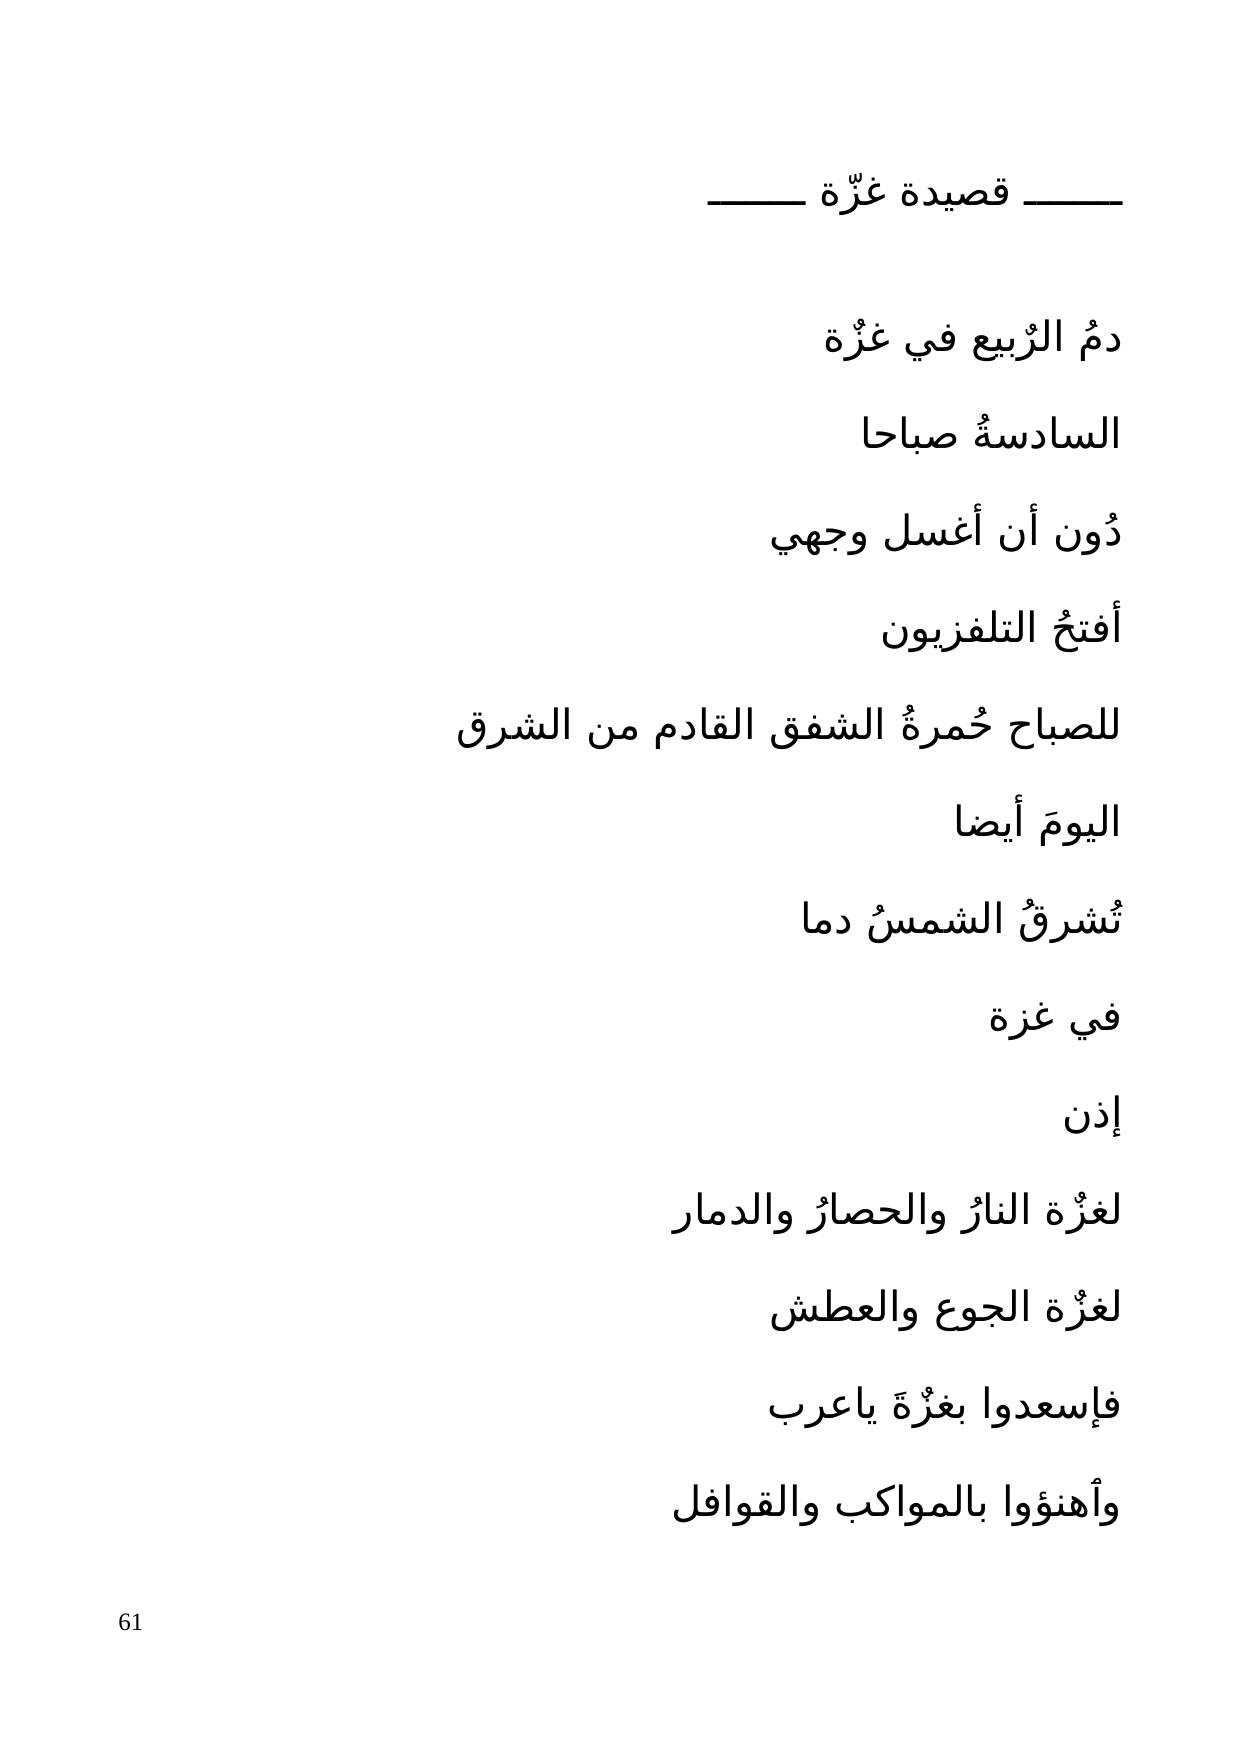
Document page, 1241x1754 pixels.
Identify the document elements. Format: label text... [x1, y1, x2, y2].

text لغزٌة الجوع والعطش [118, 1283, 1122, 1332]
text إذن [118, 1089, 1122, 1137]
text ــــــــ قصيدة غزّة ــــــــ [118, 167, 1122, 215]
text اليومَ أيضا [118, 798, 1122, 846]
text لغزٌة النارُ والحصارُ والدمار [118, 1186, 1122, 1234]
text في غزة [118, 992, 1122, 1040]
text السادسةُ صباحا [118, 409, 1122, 458]
text وٱهنؤوا بالمواكب والقوافل [118, 1477, 1122, 1526]
text دُون أن أغسل وجهي [118, 506, 1122, 555]
text أفتحُ التلفزيون [118, 603, 1122, 652]
text دمُ الرٌبيع في غزٌة [118, 312, 1122, 361]
text تُشرقُ الشمسُ دما [118, 895, 1122, 943]
text للصباح حُمرةُ الشفق القادم من الشرق [118, 701, 1122, 749]
text فإسعدوا بغزٌةَ ياعرب [118, 1380, 1122, 1429]
